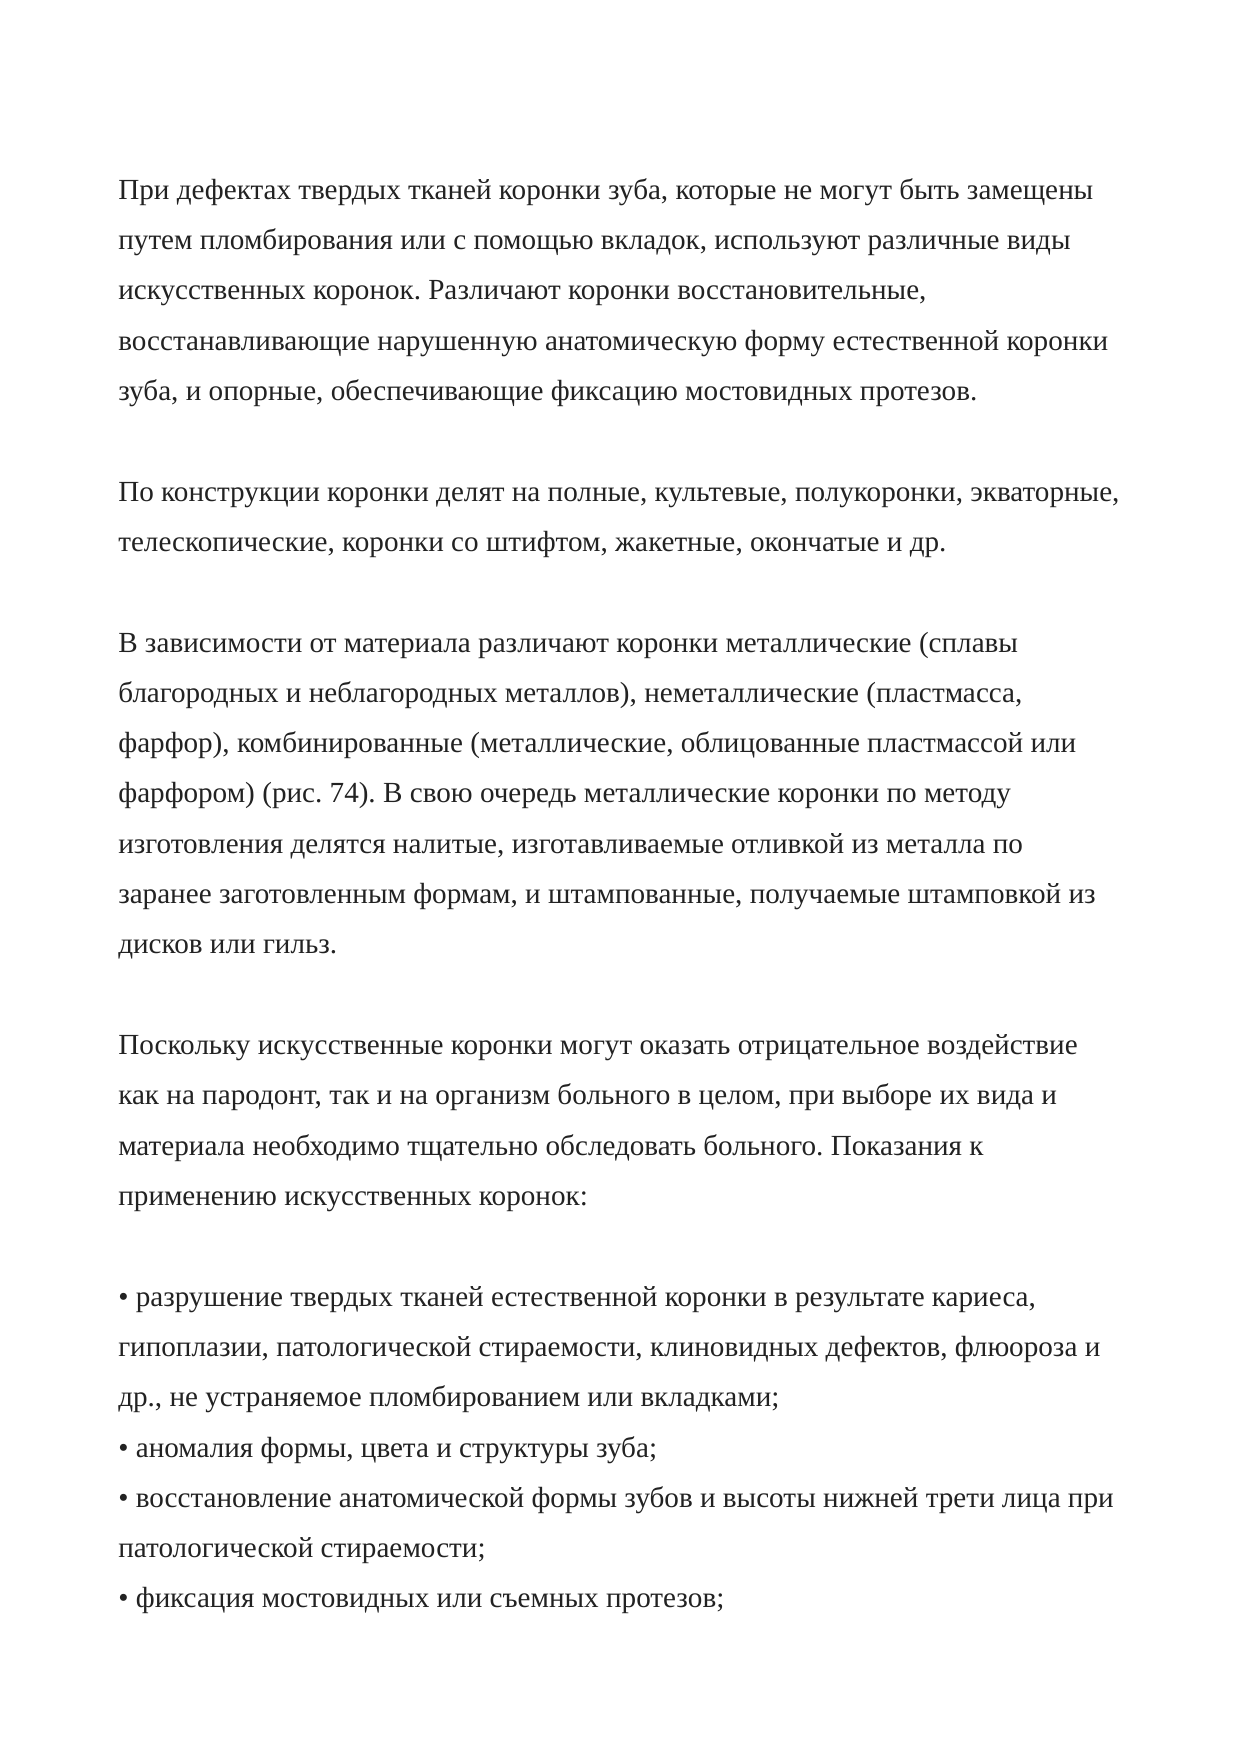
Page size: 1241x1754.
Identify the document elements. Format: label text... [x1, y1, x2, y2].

text При дефектах твердых тканей коронки зуба, которые не могут быть замещены путем пломбирования или с помощью вкладок, используют различные виды искусственных коронок. Различают коронки восстановительные, восстанавливающие нарушенную анатомическую форму естественной коронки зуба, и опорные, обеспечивающие фиксацию мостовидных протезов. По конструкции коронки делят на полные, культевые, полукоронки, экваторные, телескопические, коронки со штифтом, жакетные, окончатые и др. В зависимости от материала различают коронки металлические (сплавы благородных и неблагородных металлов), неметаллические (пластмасса, фарфор), комбинированные (металлические, облицованные пластмассой или фарфором) (рис. 74). В свою очередь металлические коронки по методу изготовления делятся налитые, изготавливаемые отливкой из металла по заранее заготовленным формам, и штампованные, получаемые штамповкой из дисков или гильз. Поскольку искусственные коронки могут оказать отрицательное воздействие как на пародонт, так и на организм больного в целом, при выборе их вида и материала необходимо тщательно обследовать больного. Показания к применению искусственных коронок: • разрушение твердых тканей естественной коронки в результате кариеса, гипоплазии, патологической стираемости, клиновидных дефектов, флюороза и др., не устраняемое пломбированием или вкладками; • аномалия формы, цвета и структуры зуба; • восстановление анатомической формы зубов и высоты нижней трети лица при патологической стираемости; • фиксация мостовидных или съемных протезов; [118, 172, 1122, 1614]
